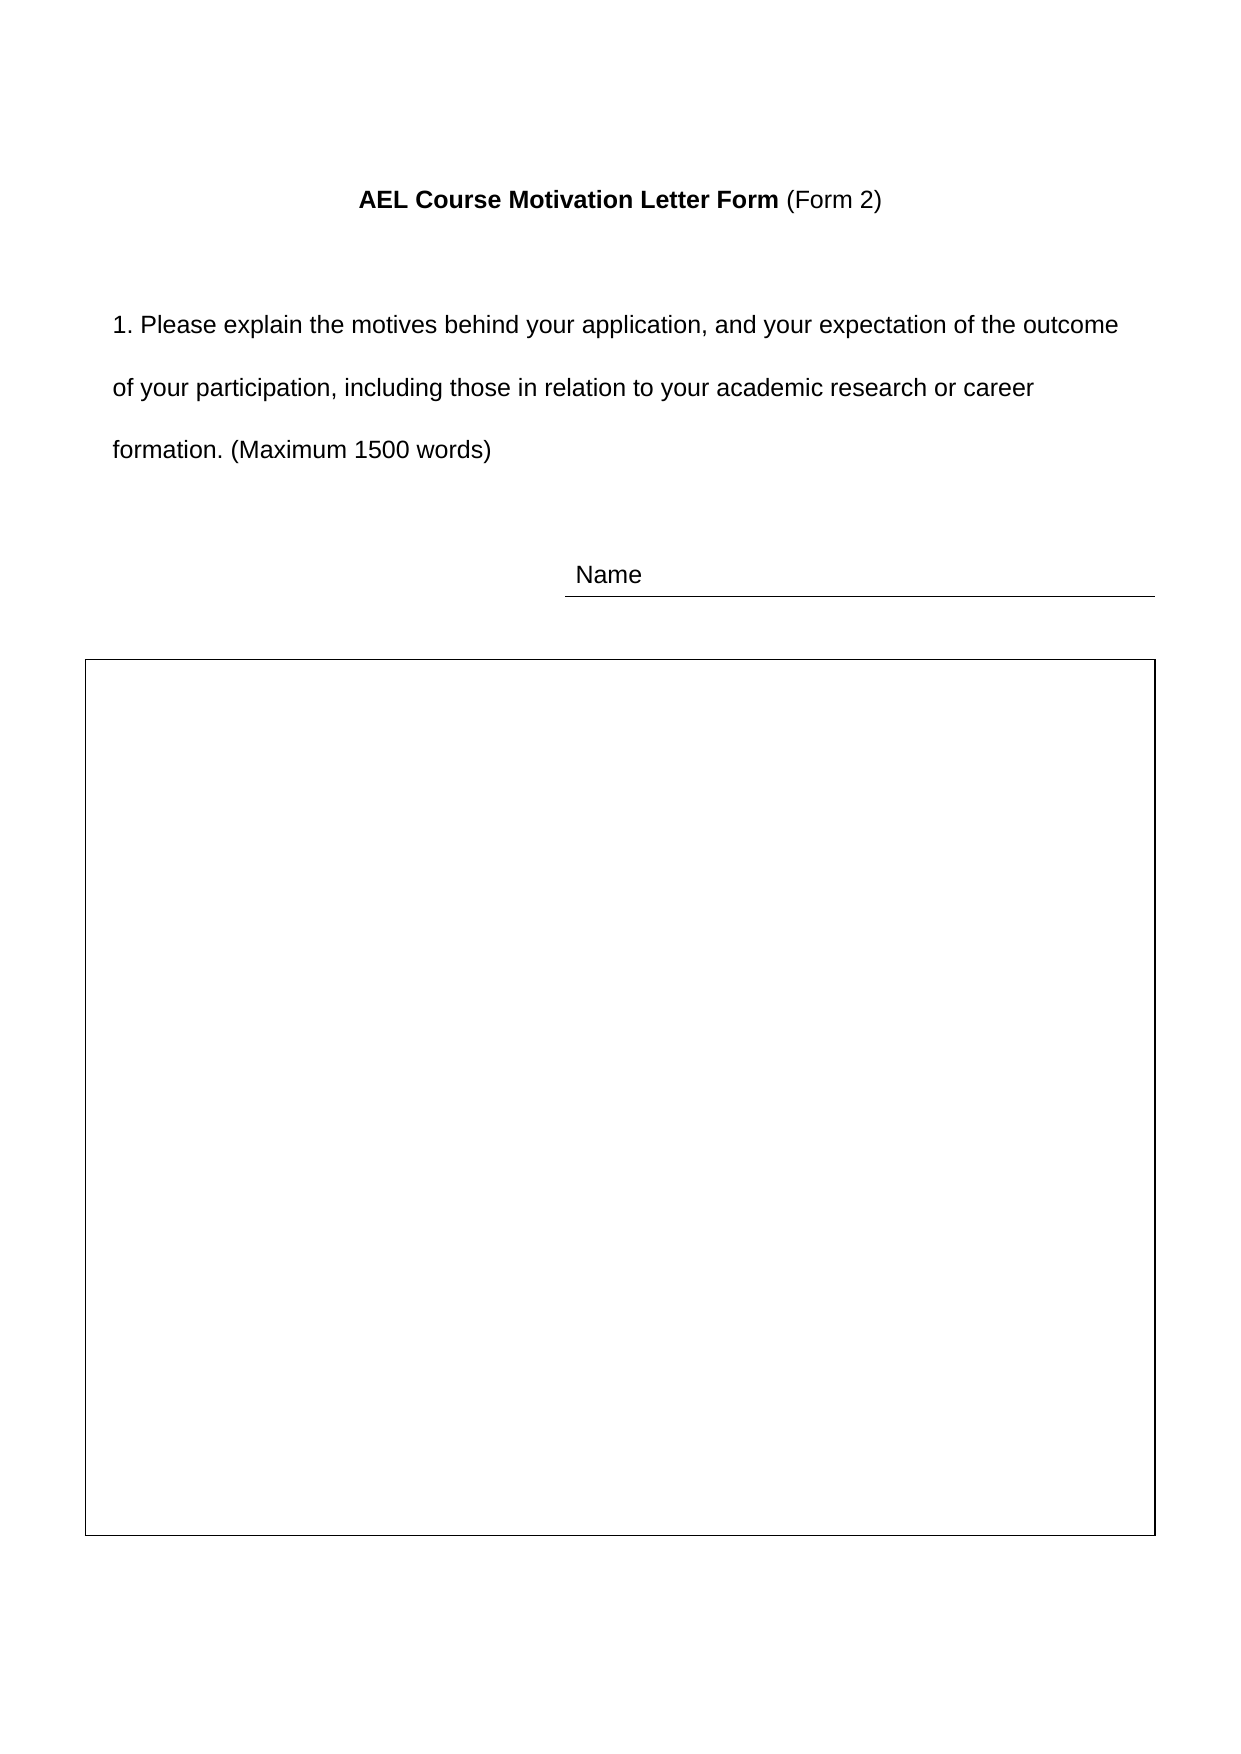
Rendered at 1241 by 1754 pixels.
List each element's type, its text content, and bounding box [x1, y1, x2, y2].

table_header [85, 533, 565, 596]
text AEL Course Motivation Letter Form (Form 2) [112, 158, 1128, 221]
table_cell [86, 660, 1154, 1535]
text 1. Please explain the motives behind your application, and your expectation of the outcome of your participation, including those in relation to your academic research or career formation. (Maximum 1500 words) [112, 283, 1128, 471]
table_header Name [565, 533, 698, 596]
table_header [698, 533, 1155, 596]
table_cell [85, 596, 1155, 659]
